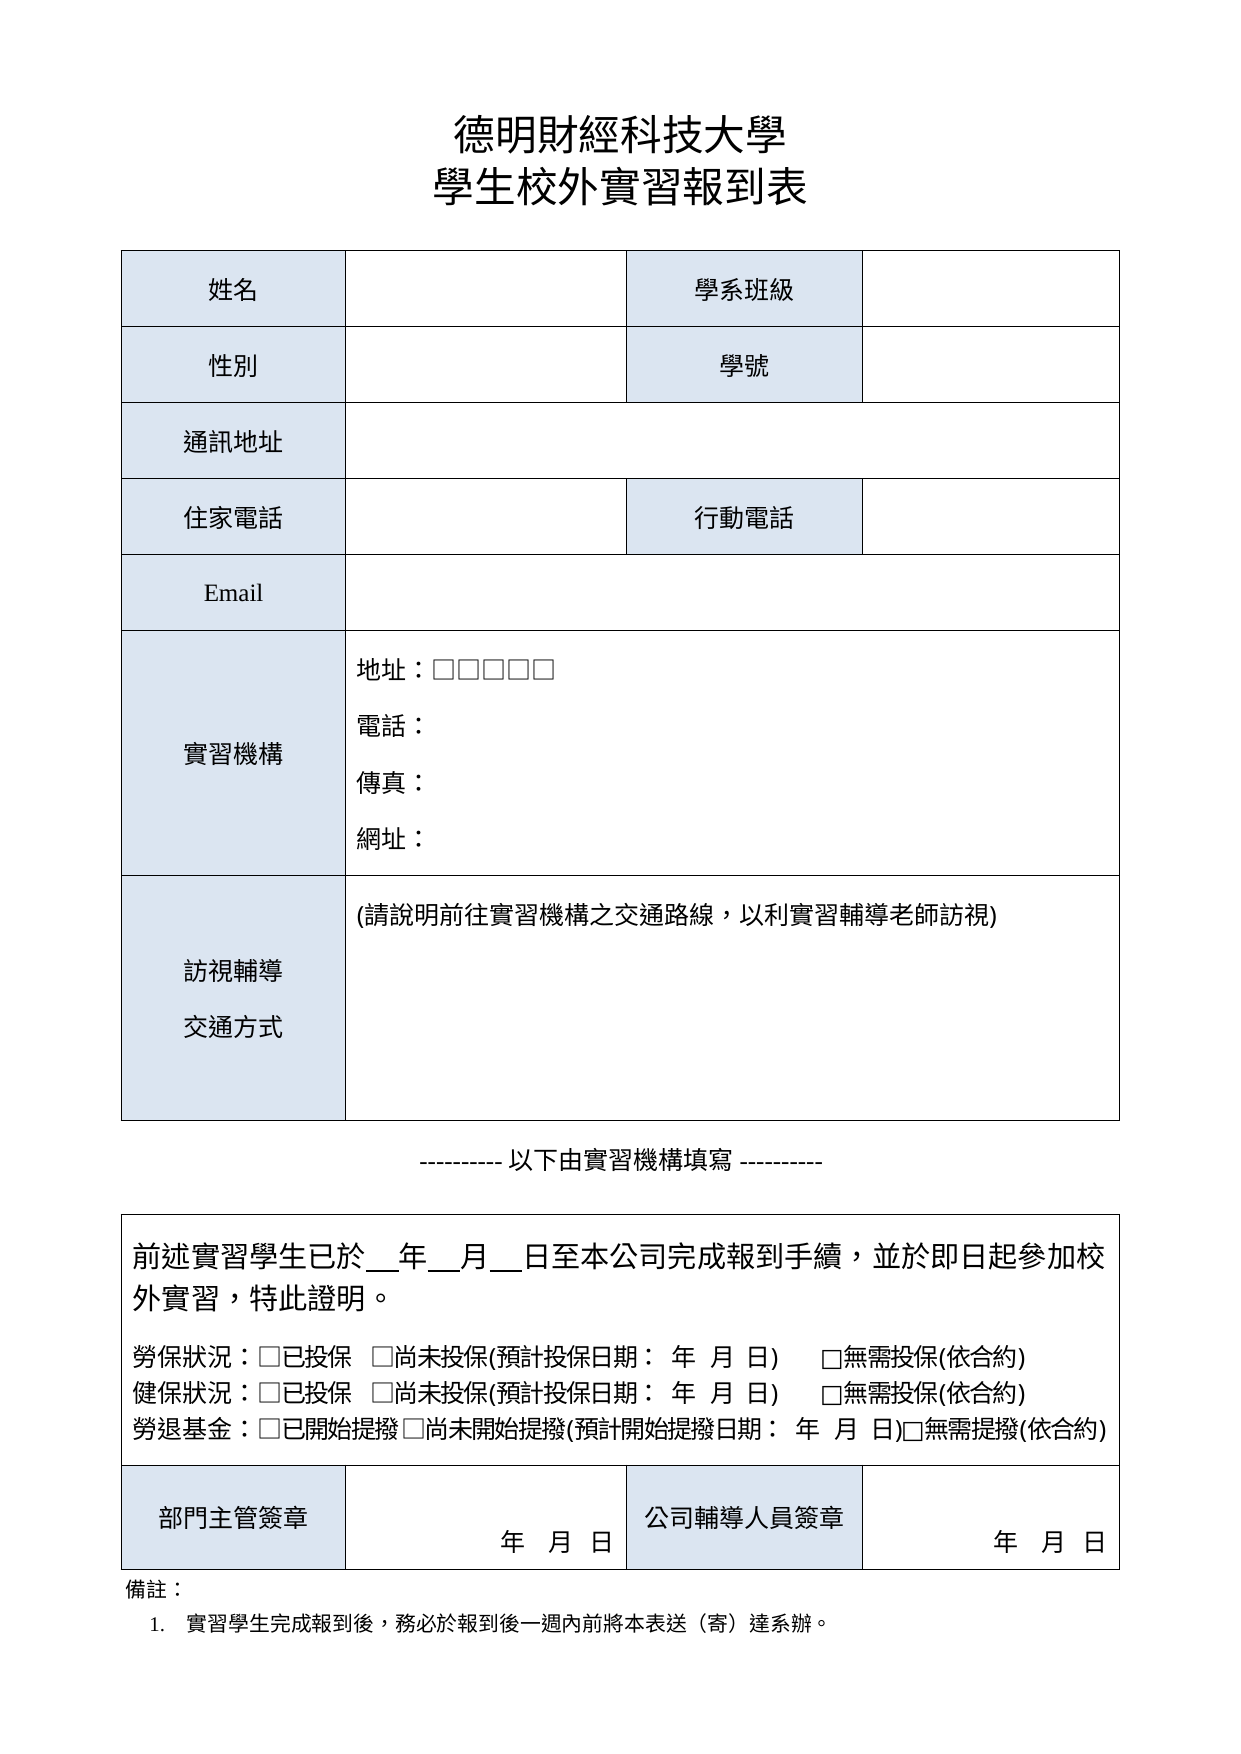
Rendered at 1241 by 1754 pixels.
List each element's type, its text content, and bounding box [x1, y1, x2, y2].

table_header [863, 251, 1119, 326]
table_header [346, 251, 626, 326]
table_cell 年 月 日 [346, 1466, 626, 1569]
table_cell 部門主管簽章 [122, 1466, 345, 1569]
table_cell Email [122, 555, 345, 630]
table_cell 學號 [627, 327, 862, 402]
table_header 姓名 [122, 251, 345, 326]
text 備註： [126, 1570, 1116, 1607]
text 學生校外實習報到表 [124, 160, 1116, 212]
table_cell 實習機構 [122, 631, 345, 875]
text ---------- 以下由實習機構填寫 ---------- [126, 1139, 1116, 1177]
text 德明財經科技大學 [124, 108, 1116, 160]
table_cell [346, 479, 626, 554]
table_cell 公司輔導人員簽章 [627, 1466, 862, 1569]
table_cell 行動電話 [627, 479, 862, 554]
table_cell 地址：□□□□□ 電話： 傳真： 網址： [346, 631, 1119, 875]
table_header 前述實習學生已於 年 月 日至本公司完成報到手續，並於即日起參加校外實習，特此證明。 勞保狀況：□已投保 □尚未投保(預計投保日期： 年 月 日) □無需投保(依合約) 健保狀況：□已投保 □尚未投保(預計投保日期： 年 月 日) □無需投保(依合約) 勞退基金：□已開始提撥 □尚未開始提撥(預計開始提撥日期： 年 月 日)□無需提撥(依合約) [122, 1215, 1119, 1464]
table_header 學系班級 [627, 251, 862, 326]
table_cell 住家電話 [122, 479, 345, 554]
table_cell 訪視輔導 交通方式 [122, 876, 345, 1120]
table_cell [346, 555, 1119, 630]
table_cell [346, 403, 1119, 478]
table_cell [863, 479, 1119, 554]
table_cell (請說明前往實習機構之交通路線，以利實習輔導老師訪視) [346, 876, 1119, 1120]
table_cell 性別 [122, 327, 345, 402]
table_cell [346, 327, 626, 402]
table_cell 通訊地址 [122, 403, 345, 478]
list 實習學生完成報到後，務必於報到後一週內前將本表送（寄）達系辦。 [149, 1607, 1116, 1637]
table_cell 年 月 日 [863, 1466, 1119, 1569]
table_cell [863, 327, 1119, 402]
